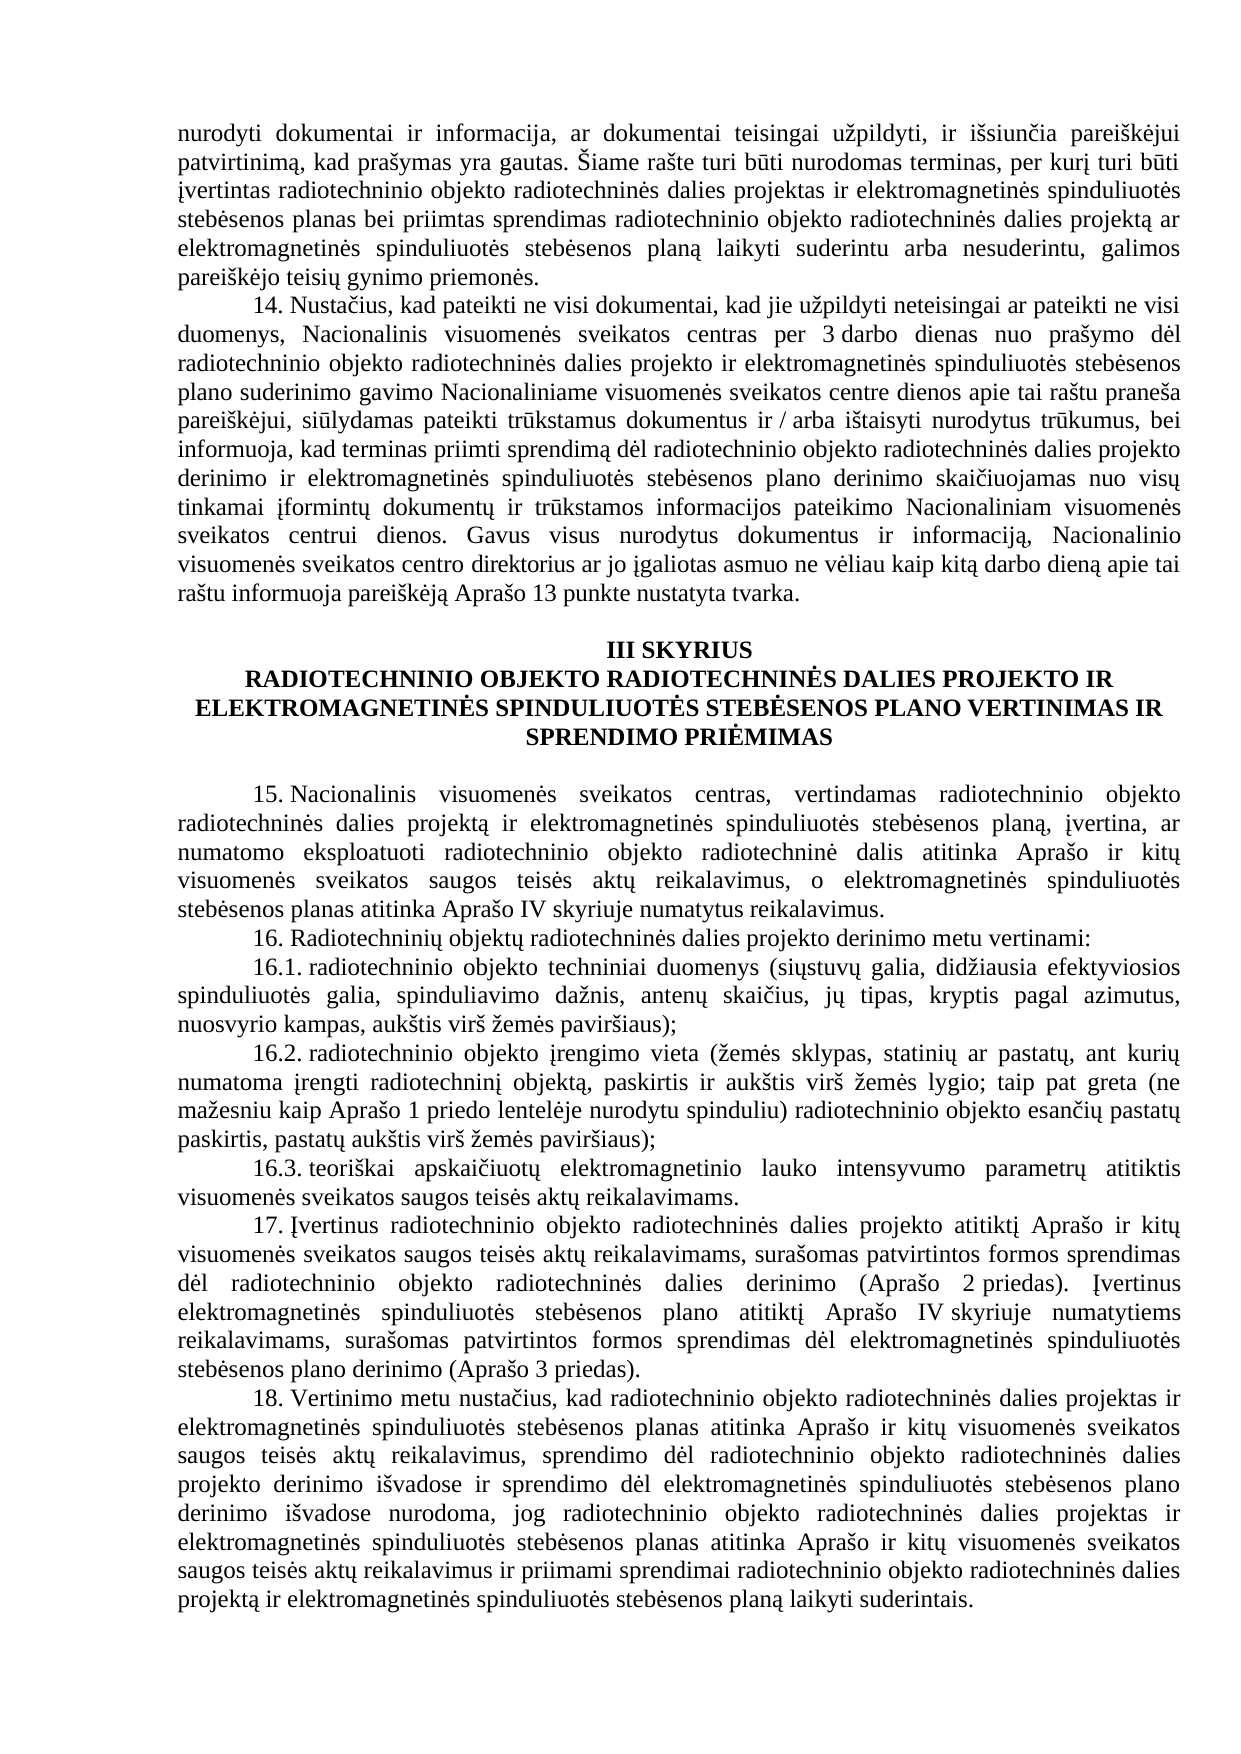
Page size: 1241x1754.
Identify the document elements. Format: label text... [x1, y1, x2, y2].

text 15. Nacionalinis visuomenės sveikatos centras, vertindamas radiotechninio objekto radiotechninės dalies projektą ir elektromagnetinės spinduliuotės stebėsenos planą, įvertina, ar numatomo eksploatuoti radiotechninio objekto radiotechninė dalis atitinka Aprašo ir kitų visuomenės sveikatos saugos teisės aktų reikalavimus, o elektromagnetinės spinduliuotės stebėsenos planas atitinka Aprašo IV skyriuje numatytus reikalavimus. [177, 779, 1181, 923]
text 18. Vertinimo metu nustačius, kad radiotechninio objekto radiotechninės dalies projektas ir elektromagnetinės spinduliuotės stebėsenos planas atitinka Aprašo ir kitų visuomenės sveikatos saugos teisės aktų reikalavimus, sprendimo dėl radiotechninio objekto radiotechninės dalies projekto derinimo išvadose ir sprendimo dėl elektromagnetinės spinduliuotės stebėsenos plano derinimo išvadose nurodoma, jog radiotechninio objekto radiotechninės dalies projektas ir elektromagnetinės spinduliuotės stebėsenos planas atitinka Aprašo ir kitų visuomenės sveikatos saugos teisės aktų reikalavimus ir priimami sprendimai radiotechninio objekto radiotechninės dalies projektą ir elektromagnetinės spinduliuotės stebėsenos planą laikyti suderintais. [177, 1383, 1181, 1613]
text 14. Nustačius, kad pateikti ne visi dokumentai, kad jie užpildyti neteisingai ar pateikti ne visi duomenys, Nacionalinis visuomenės sveikatos centras per 3 darbo dienas nuo prašymo dėl radiotechninio objekto radiotechninės dalies projekto ir elektromagnetinės spinduliuotės stebėsenos plano suderinimo gavimo Nacionaliniame visuomenės sveikatos centre dienos apie tai raštu praneša pareiškėjui, siūlydamas pateikti trūkstamus dokumentus ir / arba ištaisyti nurodytus trūkumus, bei informuoja, kad terminas priimti sprendimą dėl radiotechninio objekto radiotechninės dalies projekto derinimo ir elektromagnetinės spinduliuotės stebėsenos plano derinimo skaičiuojamas nuo visų tinkamai įformintų dokumentų ir trūkstamos informacijos pateikimo Nacionaliniam visuomenės sveikatos centrui dienos. Gavus visus nurodytus dokumentus ir informaciją, Nacionalinio visuomenės sveikatos centro direktorius ar jo įgaliotas asmuo ne vėliau kaip kitą darbo dieną apie tai raštu informuoja pareiškėją Aprašo 13 punkte nustatyta tvarka. [177, 291, 1181, 607]
text RADIOTECHNINIO OBJEKTO RADIOTECHNINĖS DALIES PROJEKTO IR ELEKTROMAGNETINĖS SPINDULIUOTĖS STEBĖSENOS PLANO VERTINIMAS IR SPRENDIMO PRIĖMIMAS [177, 664, 1181, 751]
text III SKYRIUS [177, 636, 1181, 664]
text 16. Radiotechninių objektų radiotechninės dalies projekto derinimo metu vertinami: [177, 923, 1181, 952]
text nurodyti dokumentai ir informacija, ar dokumentai teisingai užpildyti, ir išsiunčia pareiškėjui patvirtinimą, kad prašymas yra gautas. Šiame rašte turi būti nurodomas terminas, per kurį turi būti įvertintas radiotechninio objekto radiotechninės dalies projektas ir elektromagnetinės spinduliuotės stebėsenos planas bei priimtas sprendimas radiotechninio objekto radiotechninės dalies projektą ar elektromagnetinės spinduliuotės stebėsenos planą laikyti suderintu arba nesuderintu, galimos pareiškėjo teisių gynimo priemonės. [177, 118, 1181, 291]
text 16.1. radiotechninio objekto techniniai duomenys (siųstuvų galia, didžiausia efektyviosios spinduliuotės galia, spinduliavimo dažnis, antenų skaičius, jų tipas, kryptis pagal azimutus, nuosvyrio kampas, aukštis virš žemės paviršiaus); [177, 952, 1181, 1038]
text 17. Įvertinus radiotechninio objekto radiotechninės dalies projekto atitiktį Aprašo ir kitų visuomenės sveikatos saugos teisės aktų reikalavimams, surašomas patvirtintos formos sprendimas dėl radiotechninio objekto radiotechninės dalies derinimo (Aprašo 2 priedas). Įvertinus elektromagnetinės spinduliuotės stebėsenos plano atitiktį Aprašo IV skyriuje numatytiems reikalavimams, surašomas patvirtintos formos sprendimas dėl elektromagnetinės spinduliuotės stebėsenos plano derinimo (Aprašo 3 priedas). [177, 1211, 1181, 1383]
text 16.2. radiotechninio objekto įrengimo vieta (žemės sklypas, statinių ar pastatų, ant kurių numatoma įrengti radiotechninį objektą, paskirtis ir aukštis virš žemės lygio; taip pat greta (ne mažesniu kaip Aprašo 1 priedo lentelėje nurodytu spinduliu) radiotechninio objekto esančių pastatų paskirtis, pastatų aukštis virš žemės paviršiaus); [177, 1038, 1181, 1153]
text 16.3. teoriškai apskaičiuotų elektromagnetinio lauko intensyvumo parametrų atitiktis visuomenės sveikatos saugos teisės aktų reikalavimams. [177, 1153, 1181, 1211]
